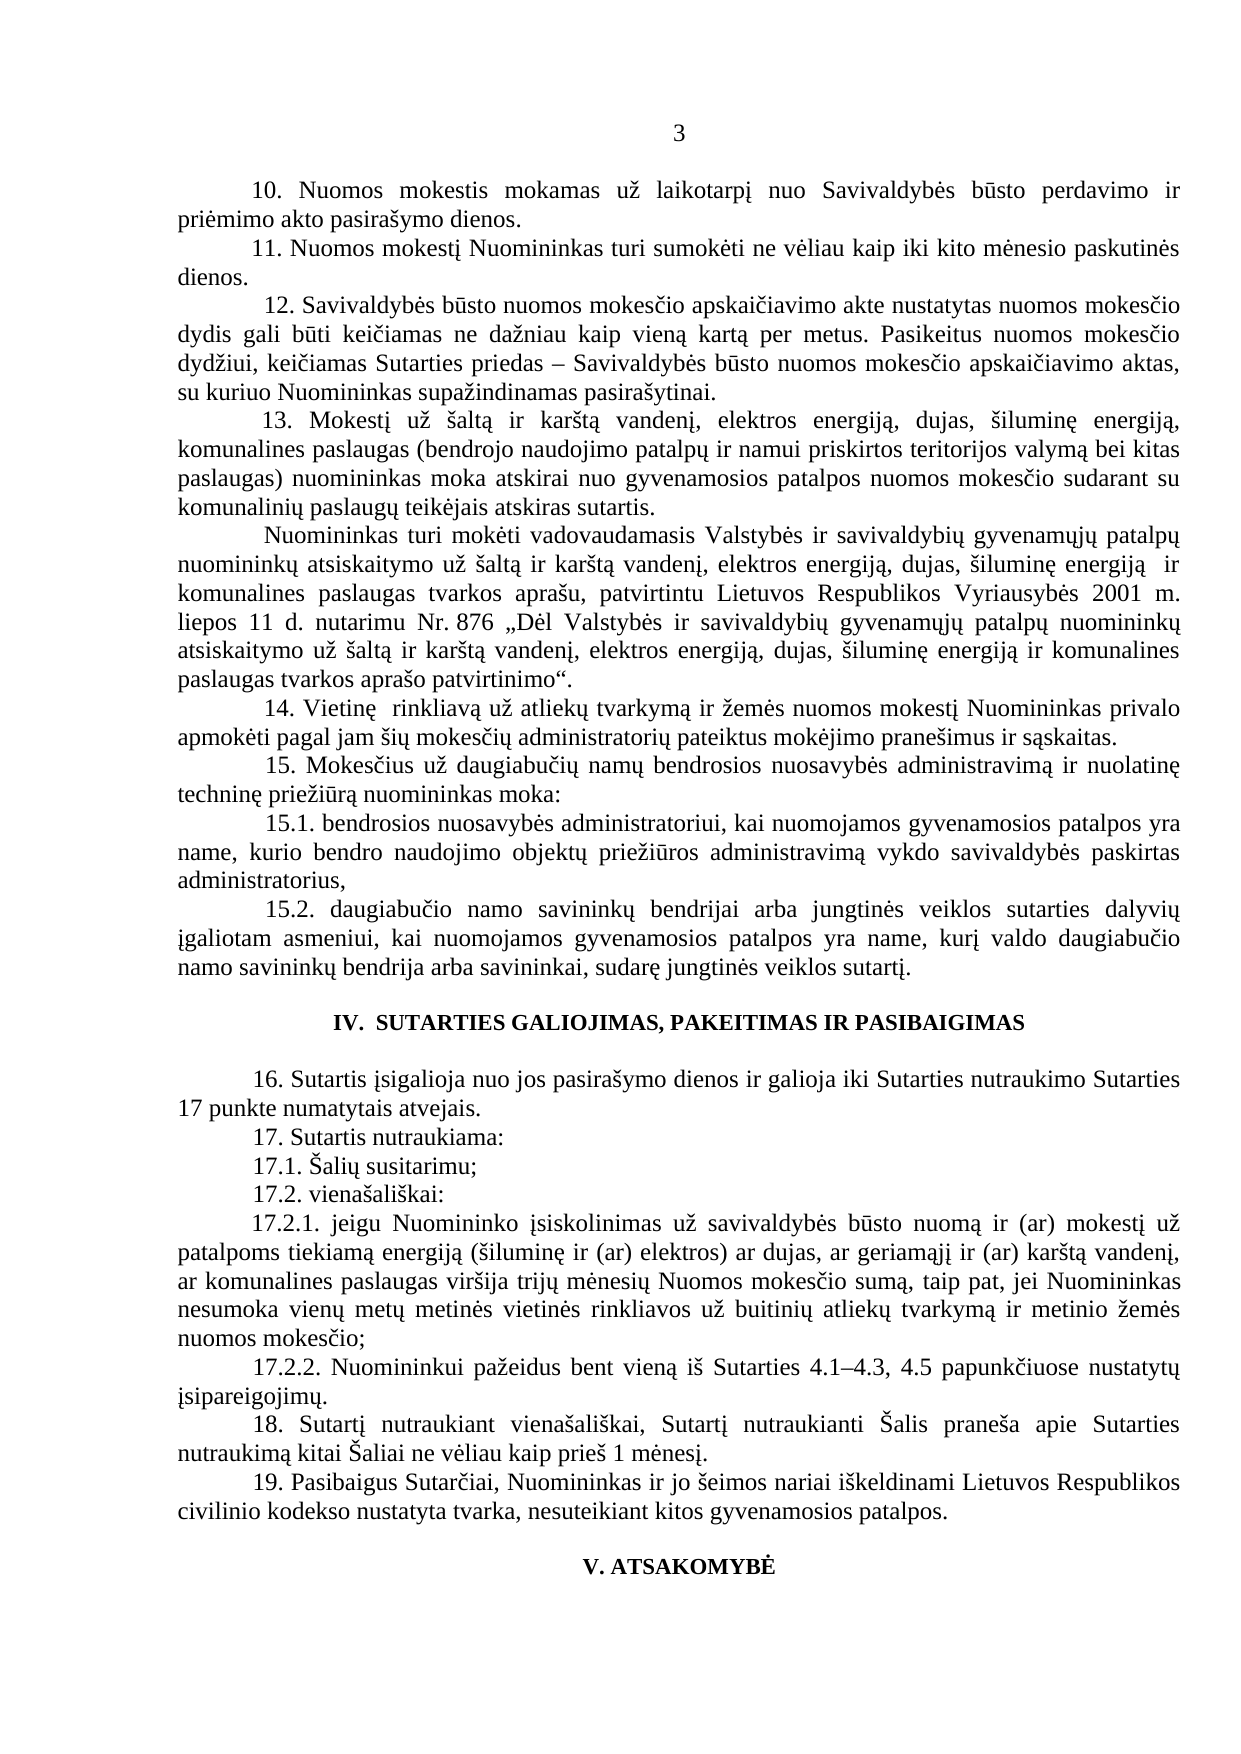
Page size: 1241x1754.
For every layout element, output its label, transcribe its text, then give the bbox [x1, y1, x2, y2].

text 17.1. Šalių susitarimu; [177, 1151, 1181, 1179]
text 13. Mokestį už šaltą ir karštą vandenį, elektros energiją, dujas, šiluminę energiją, komunalines paslaugas (bendrojo naudojimo patalpų ir namui priskirtos teritorijos valymą bei kitas paslaugas) nuomininkas moka atskirai nuo gyvenamosios patalpos nuomos mokesčio sudarant su komunalinių paslaugų teikėjais atskiras sutartis. [177, 406, 1181, 521]
text 15.1. bendrosios nuosavybės administratoriui, kai nuomojamos gyvenamosios patalpos yra name, kurio bendro naudojimo objektų priežiūros administravimą vykdo savivaldybės paskirtas administratorius, [177, 808, 1181, 894]
text Nuomininkas turi mokėti vadovaudamasis Valstybės ir savivaldybių gyvenamųjų patalpų nuomininkų atsiskaitymo už šaltą ir karštą vandenį, elektros energiją, dujas, šiluminę energiją ir komunalines paslaugas tvarkos aprašu, patvirtintu Lietuvos Respublikos Vyriausybės 2001 m. liepos 11 d. nutarimu Nr. 876 „Dėl Valstybės ir savivaldybių gyvenamųjų patalpų nuomininkų atsiskaitymo už šaltą ir karštą vandenį, elektros energiją, dujas, šiluminę energiją ir komunalines paslaugas tvarkos aprašo patvirtinimo“. [177, 521, 1181, 693]
text 17. Sutartis nutraukiama: [177, 1122, 1181, 1151]
text 12. Savivaldybės būsto nuomos mokesčio apskaičiavimo akte nustatytas nuomos mokesčio dydis gali būti keičiamas ne dažniau kaip vieną kartą per metus. Pasikeitus nuomos mokesčio dydžiui, keičiamas Sutarties priedas – Savivaldybės būsto nuomos mokesčio apskaičiavimo aktas, su kuriuo Nuomininkas supažindinamas pasirašytinai. [177, 291, 1181, 406]
text 10. Nuomos mokestis mokamas už laikotarpį nuo Savivaldybės būsto perdavimo ir priėmimo akto pasirašymo dienos. [177, 176, 1181, 233]
text IV. SUTARTIES GALIOJIMAS, PAKEITIMAS IR PASIBAIGIMAS [177, 1009, 1181, 1036]
text 19. Pasibaigus Sutarčiai, Nuomininkas ir jo šeimos nariai iškeldinami Lietuvos Respublikos civilinio kodekso nustatyta tvarka, nesuteikiant kitos gyvenamosios patalpos. [177, 1467, 1181, 1524]
text V. ATSAKOMYBĖ [177, 1553, 1181, 1579]
text 15. Mokesčius už daugiabučių namų bendrosios nuosavybės administravimą ir nuolatinę techninę priežiūrą nuomininkas moka: [177, 751, 1181, 808]
text 15.2. daugiabučio namo savininkų bendrijai arba jungtinės veiklos sutarties dalyvių įgaliotam asmeniui, kai nuomojamos gyvenamosios patalpos yra name, kurį valdo daugiabučio namo savininkų bendrija arba savininkai, sudarę jungtinės veiklos sutartį. [177, 894, 1181, 981]
text 17.2.2. Nuomininkui pažeidus bent vieną iš Sutarties 4.1–4.3, 4.5 papunkčiuose nustatytų įsipareigojimų. [177, 1352, 1181, 1409]
text 18. Sutartį nutraukiant vienašališkai, Sutartį nutraukianti Šalis praneša apie Sutarties nutraukimą kitai Šaliai ne vėliau kaip prieš 1 mėnesį. [177, 1409, 1181, 1467]
text 17.2. vienašališkai: [177, 1179, 1181, 1208]
text 16. Sutartis įsigalioja nuo jos pasirašymo dienos ir galioja iki Sutarties nutraukimo Sutarties 17 punkte numatytais atvejais. [177, 1064, 1181, 1122]
text 14. Vietinę rinkliavą už atliekų tvarkymą ir žemės nuomos mokestį Nuomininkas privalo apmokėti pagal jam šių mokesčių administratorių pateiktus mokėjimo pranešimus ir sąskaitas. [177, 693, 1181, 751]
text 11. Nuomos mokestį Nuomininkas turi sumokėti ne vėliau kaip iki kito mėnesio paskutinės dienos. [177, 233, 1181, 291]
text 17.2.1. jeigu Nuomininko įsiskolinimas už savivaldybės būsto nuomą ir (ar) mokestį už patalpoms tiekiamą energiją (šiluminę ir (ar) elektros) ar dujas, ar geriamąjį ir (ar) karštą vandenį, ar komunalines paslaugas viršija trijų mėnesių Nuomos mokesčio sumą, taip pat, jei Nuomininkas nesumoka vienų metų metinės vietinės rinkliavos už buitinių atliekų tvarkymą ir metinio žemės nuomos mokesčio; [177, 1208, 1181, 1352]
